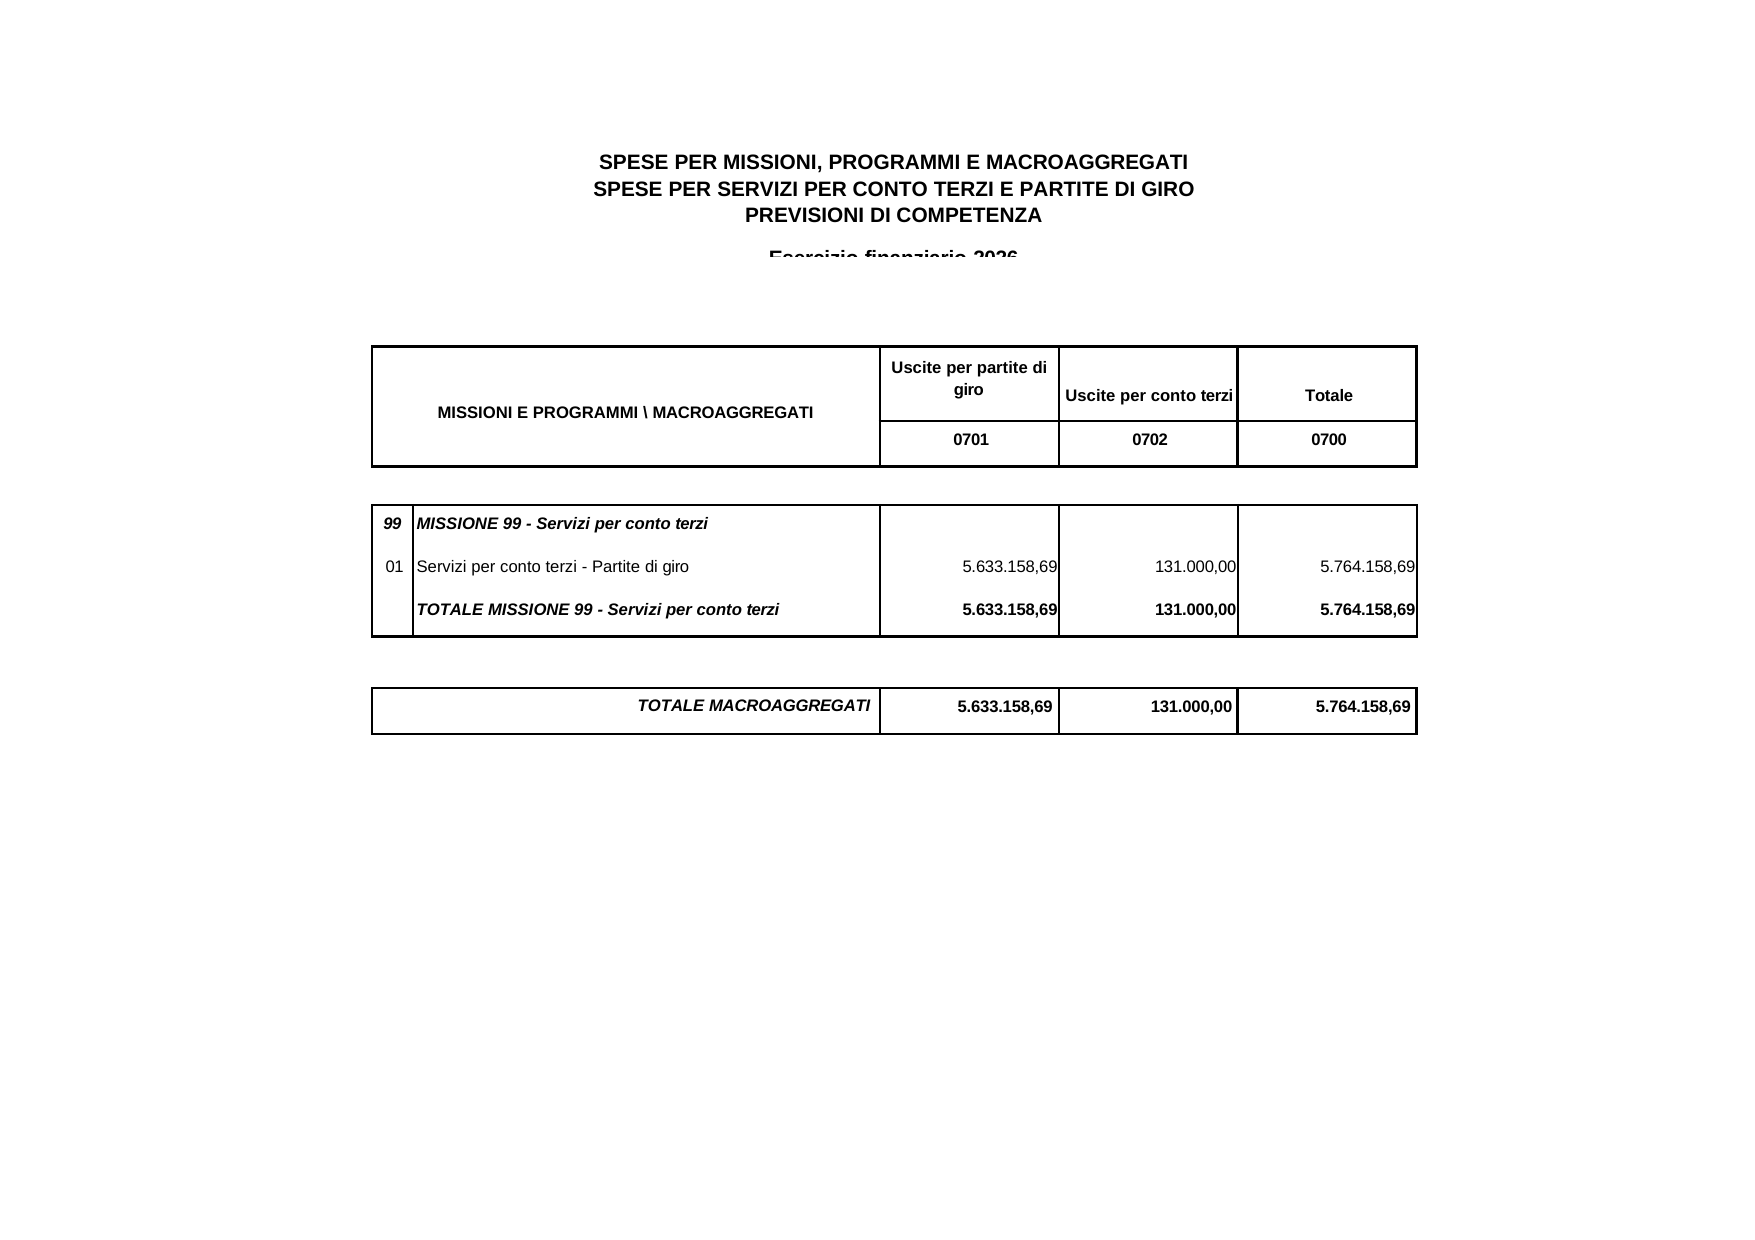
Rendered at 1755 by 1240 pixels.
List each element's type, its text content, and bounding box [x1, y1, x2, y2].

table_header 5.764.158,69 [1239, 689, 1415, 732]
table_header Totale [1239, 348, 1415, 420]
table_header Uscite per partite di giro [881, 348, 1058, 420]
table_header 99 [373, 506, 412, 549]
table_cell [373, 592, 412, 635]
table_header TOTALE MACROAGGREGATI [373, 689, 879, 732]
table_header Uscite per conto terzi [1060, 348, 1236, 420]
table_cell 0701 [881, 422, 1058, 465]
table_cell 131.000,00 [1060, 592, 1237, 635]
table_cell 131.000,00 [1060, 549, 1237, 592]
table_cell 5.764.158,69 [1239, 592, 1416, 635]
table_cell 0702 [1060, 422, 1236, 465]
table_header [1239, 506, 1416, 549]
table_header 131.000,00 [1060, 689, 1236, 732]
table_cell Servizi per conto terzi - Partite di giro [414, 549, 879, 592]
table_header MISSIONI E PROGRAMMI \ MACROAGGREGATI [373, 348, 879, 465]
table_header MISSIONE 99 - Servizi per conto terzi [414, 506, 879, 549]
table_cell 0700 [1239, 422, 1415, 465]
table_header [881, 506, 1058, 549]
table_cell TOTALE MISSIONE 99 - Servizi per conto terzi [414, 592, 879, 635]
table_header [1060, 506, 1237, 549]
table_cell 5.764.158,69 [1239, 549, 1416, 592]
table_cell 01 [373, 549, 412, 592]
table_cell 5.633.158,69 [881, 592, 1058, 635]
table_header 5.633.158,69 [881, 689, 1058, 732]
table_cell 5.633.158,69 [881, 549, 1058, 592]
